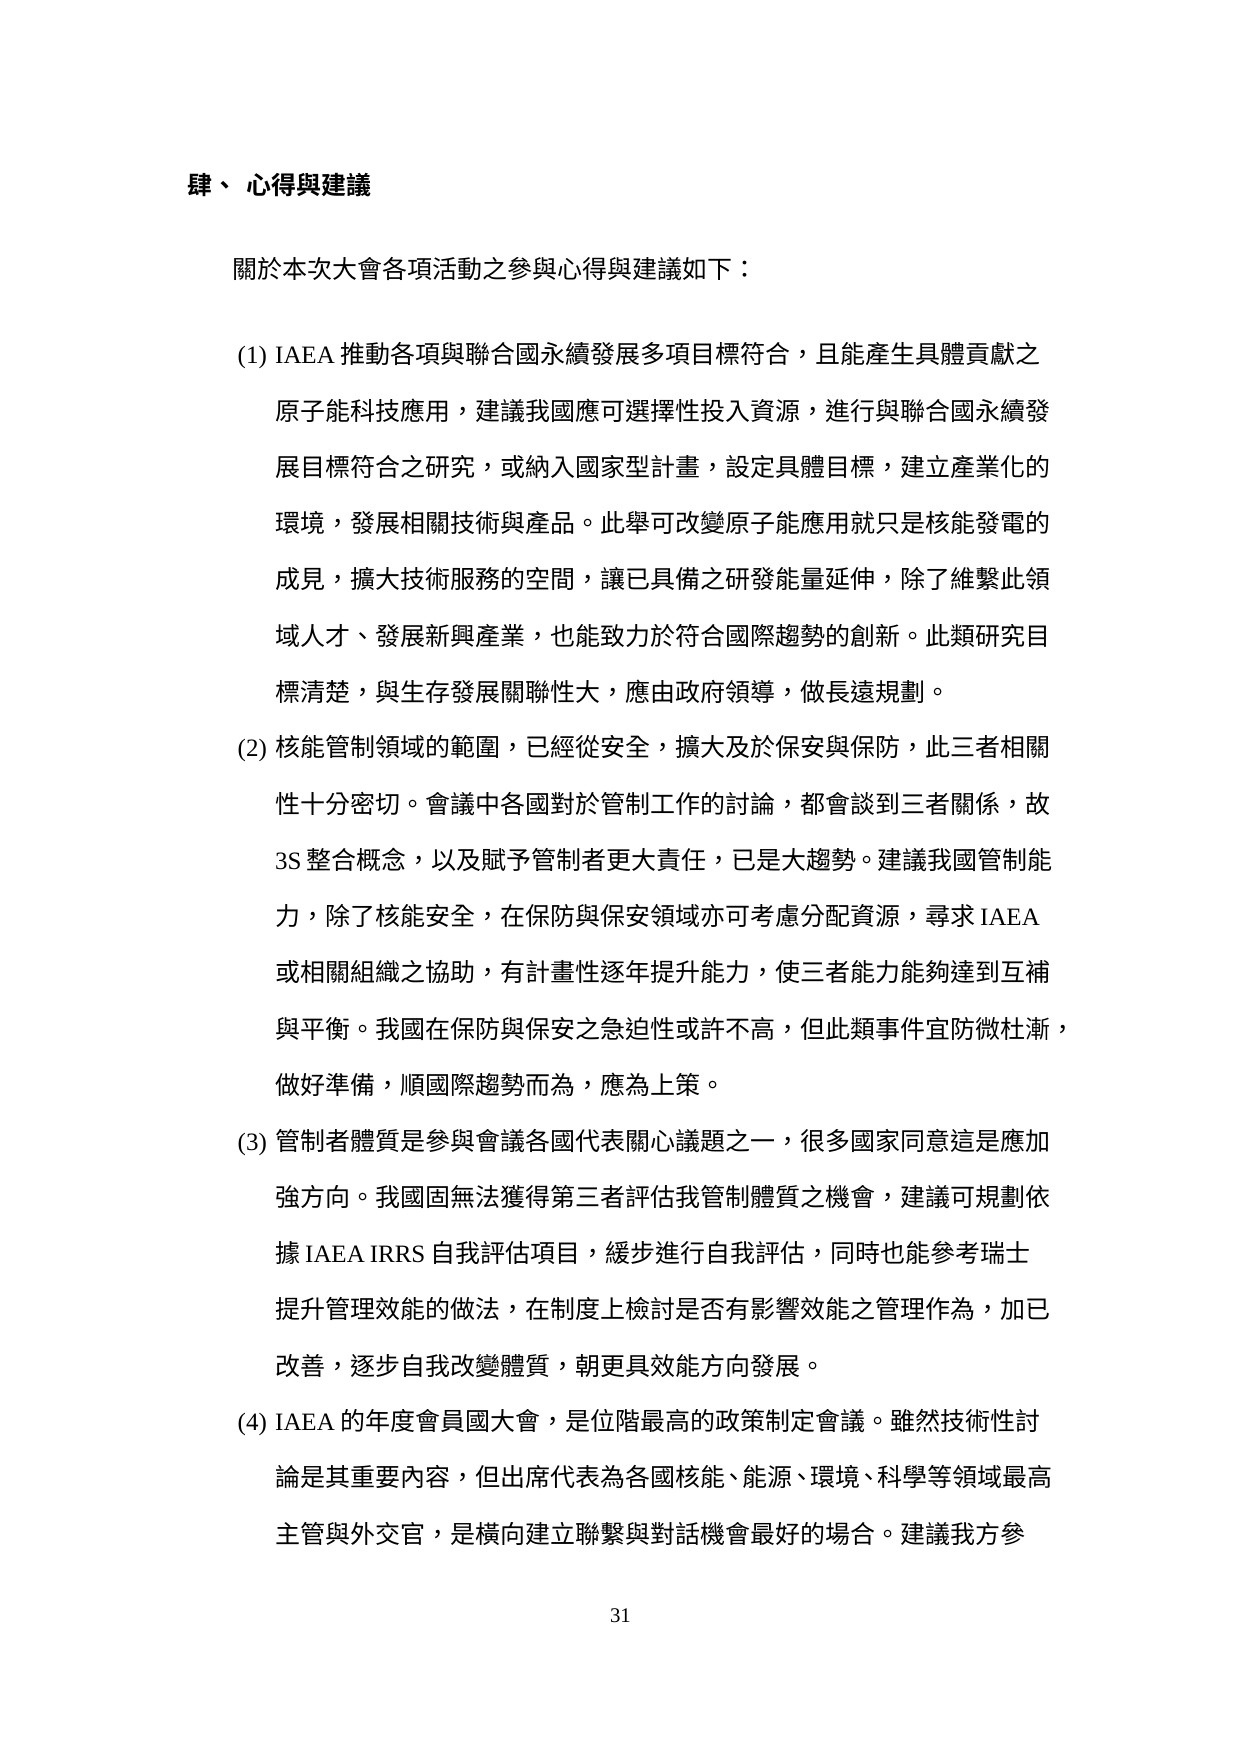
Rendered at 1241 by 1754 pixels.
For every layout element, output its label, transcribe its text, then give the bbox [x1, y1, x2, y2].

list IAEA的年度會員國大會，是位階最高的政策制定會議。雖然技術性討論是其重要內容，但出席代表為各國核能、能源、環境、科學等領域最高主管與外交官，是橫向建立聯繫與對話機會最好的場合。建議我方參 [237, 1401, 1053, 1551]
list 核能管制領域的範圍，已經從安全，擴大及於保安與保防，此三者相關性十分密切。會議中各國對於管制工作的討論，都會談到三者關係，故3S整合概念，以及賦予管制者更大責任，已是大趨勢。建議我國管制能力，除了核能安全，在保防與保安領域亦可考慮分配資源，尋求IAEA或相關組織之協助，有計畫性逐年提升能力，使三者能力能夠達到互補與平衡。我國在保防與保安之急迫性或許不高，但此類事件宜防微杜漸，做好準備，順國際趨勢而為，應為上策。 [237, 727, 1053, 1102]
list 心得與建議 [187, 164, 1053, 202]
text 關於本次大會各項活動之參與心得與建議如下： [187, 249, 1053, 287]
list IAEA推動各項與聯合國永續發展多項目標符合，且能產生具體貢獻之原子能科技應用，建議我國應可選擇性投入資源，進行與聯合國永續發展目標符合之研究，或納入國家型計畫，設定具體目標，建立產業化的環境，發展相關技術與產品。此舉可改變原子能應用就只是核能發電的成見，擴大技術服務的空間，讓已具備之研發能量延伸，除了維繫此領域人才、發展新興產業，也能致力於符合國際趨勢的創新。此類研究目標清楚，與生存發展關聯性大，應由政府領導，做長遠規劃。 [237, 334, 1053, 709]
list 管制者體質是參與會議各國代表關心議題之一，很多國家同意這是應加強方向。我國固無法獲得第三者評估我管制體質之機會，建議可規劃依據IAEA IRRS自我評估項目，緩步進行自我評估，同時也能參考瑞士提升管理效能的做法，在制度上檢討是否有影響效能之管理作為，加已改善，逐步自我改變體質，朝更具效能方向發展。 [237, 1120, 1053, 1383]
